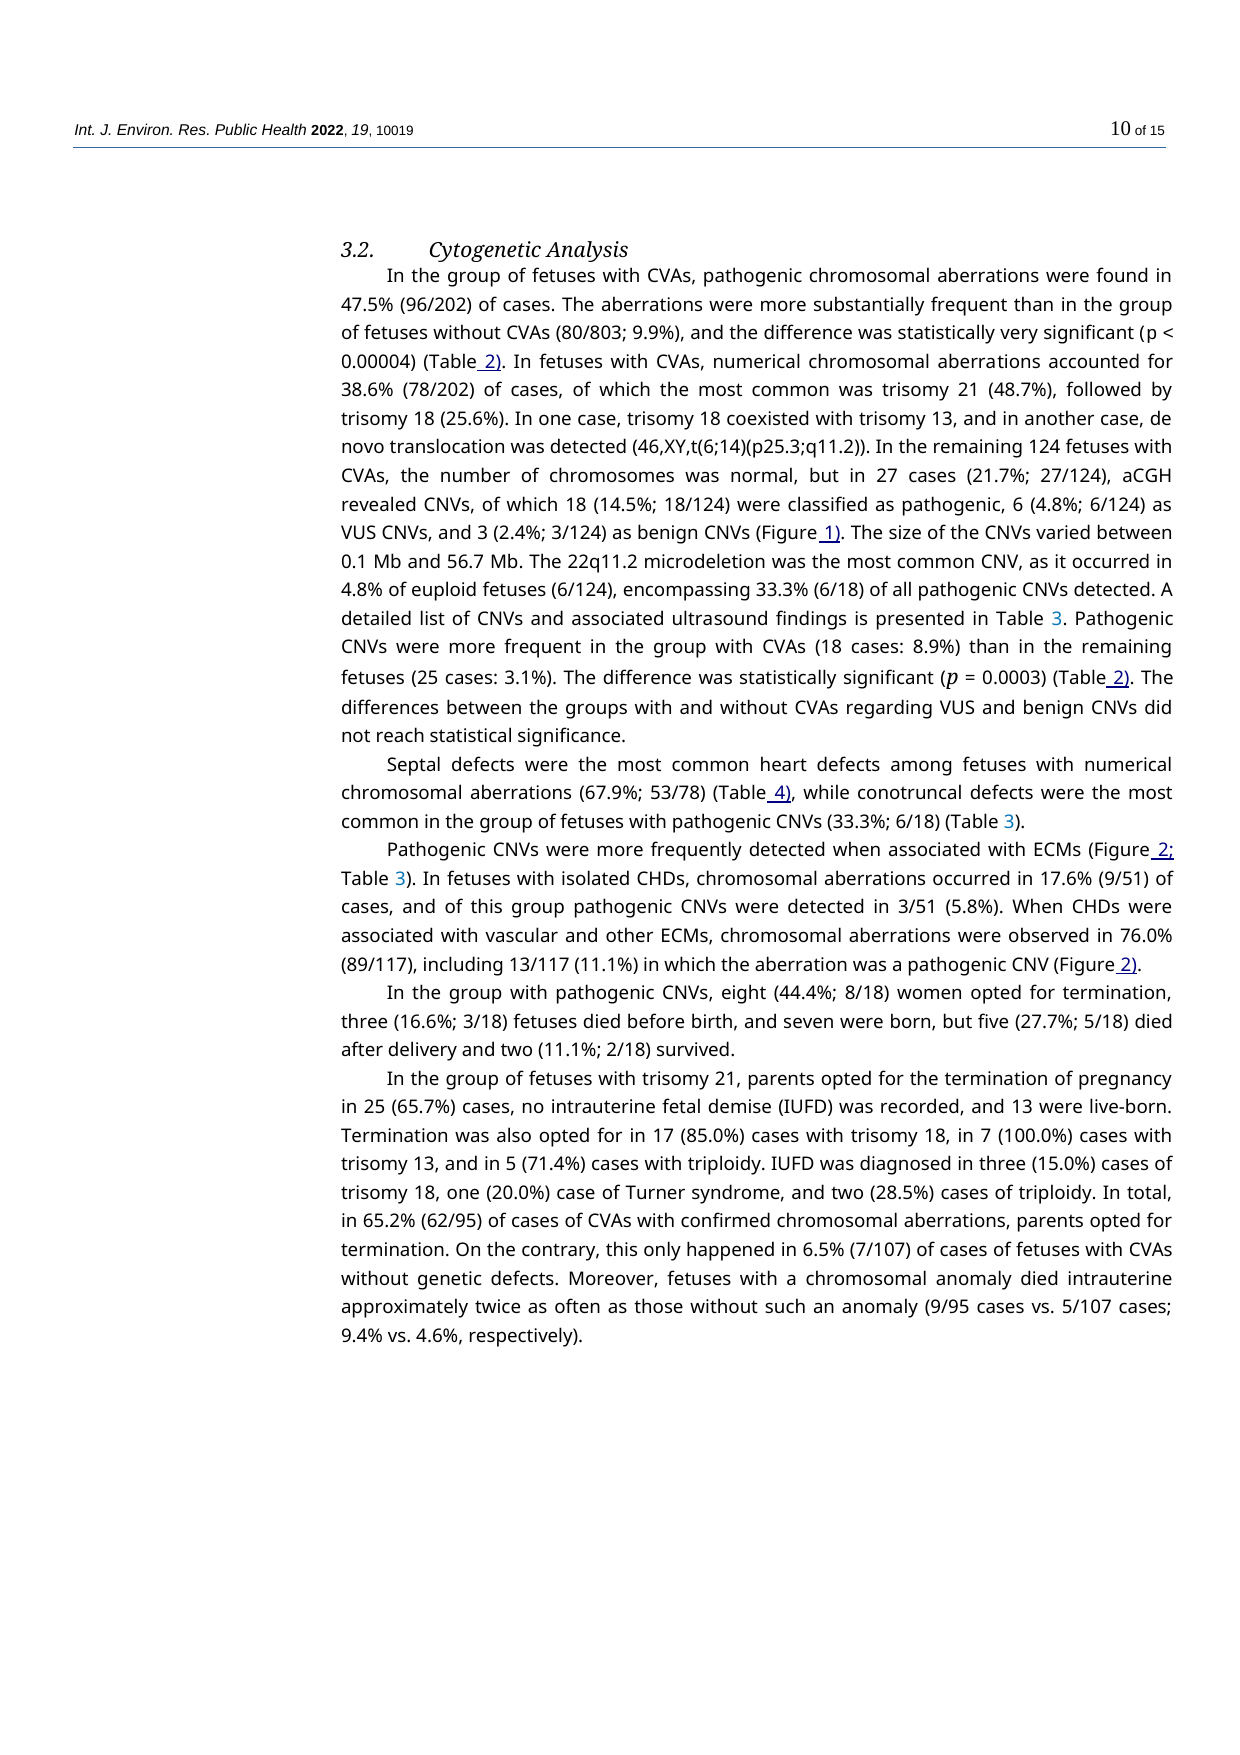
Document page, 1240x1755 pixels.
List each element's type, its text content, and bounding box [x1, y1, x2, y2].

text Septal defects were the most common heart defects among fetuses with numerical chromosomal aberrations (67.9%; 53/78) (Table 4), while conotruncal defects were the most common in the group of fetuses with pathogenic CNVs (33.3%; 6/18) (Table 3). [341, 751, 1173, 834]
text In the group of fetuses with CVAs, pathogenic chromosomal aberrations were found in 47.5% (96/202) of cases. The aberrations were more substantially frequent than in the group of fetuses without CVAs (80/803; 9.9%), and the difference was statistically very significant (p < 0.00004) (Table 2). In fetuses with CVAs, numerical chromosomal aberra­tions accounted for 38.6% (78/202) of cases, of which the most common was trisomy 21 (48.7%), followed by trisomy 18 (25.6%). In one case, trisomy 18 coexisted with trisomy 13, and in another case, de novo translocation was detected (46,XY,t(6;14)(p25.3;q11.2)). In the remaining 124 fetuses with CVAs, the number of chromosomes was normal, but in 27 cases (21.7%; 27/124), aCGH revealed CNVs, of which 18 (14.5%; 18/124) were classified as pathogenic, 6 (4.8%; 6/124) as VUS CNVs, and 3 (2.4%; 3/124) as benign CNVs (Figure 1). The size of the CNVs varied between 0.1 Mb and 56.7 Mb. The 22q11.2 microdeletion was the most common CNV, as it occurred in 4.8% of euploid fetuses (6/124), encompassing 33.3% (6/18) of all pathogenic CNVs detected. A detailed list of CNVs and associated ultra­sound findings is presented in Table 3. Pathogenic CNVs were more frequent in the group with CVAs (18 cases: 8.9%) than in the remaining fetuses (25 cases: 3.1%). The difference was statistically significant (p = 0.0003) (Table 2). The differences between the groups with and without CVAs regarding VUS and benign CNVs did not reach statistical significance. [341, 263, 1173, 748]
text In the group of fetuses with trisomy 21, parents opted for the termination of pregnancy in 25 (65.7%) cases, no intrauterine fetal demise (IUFD) was recorded, and 13 were live-born. Termination was also opted for in 17 (85.0%) cases with trisomy 18, in 7 (100.0%) cases with trisomy 13, and in 5 (71.4%) cases with triploidy. IUFD was diagnosed in three (15.0%) cases of trisomy 18, one (20.0%) case of Turner syndrome, and two (28.5%) cases of triploidy. In total, in 65.2% (62/95) of cases of CVAs with confirmed chromosomal aberrations, parents opted for termination. On the contrary, this only happened in 6.5% (7/107) of cases of fetuses with CVAs without genetic defects. Moreover, fetuses with a chromosomal anomaly died intrauterine approximately twice as often as those without such an anomaly (9/95 cases vs. 5/107 cases; 9.4% vs. 4.6%, respectively). [341, 1065, 1173, 1347]
text Pathogenic CNVs were more frequently detected when associated with ECMs (Figure 2; Table 3). In fetuses with isolated CHDs, chromosomal aberrations occurred in 17.6% (9/51) of cases, and of this group pathogenic CNVs were detected in 3/51 (5.8%). When CHDs were associated with vascular and other ECMs, chromosomal aberrations were observed in 76.0% (89/117), including 13/117 (11.1%) in which the aberration was a pathogenic CNV (Figure 2). [341, 837, 1173, 976]
subtitle 3.2. Cytogenetic Analysis [341, 236, 1173, 263]
text In the group with pathogenic CNVs, eight (44.4%; 8/18) women opted for termination, three (16.6%; 3/18) fetuses died before birth, and seven were born, but five (27.7%; 5/18) died after delivery and two (11.1%; 2/18) survived. [341, 979, 1173, 1062]
